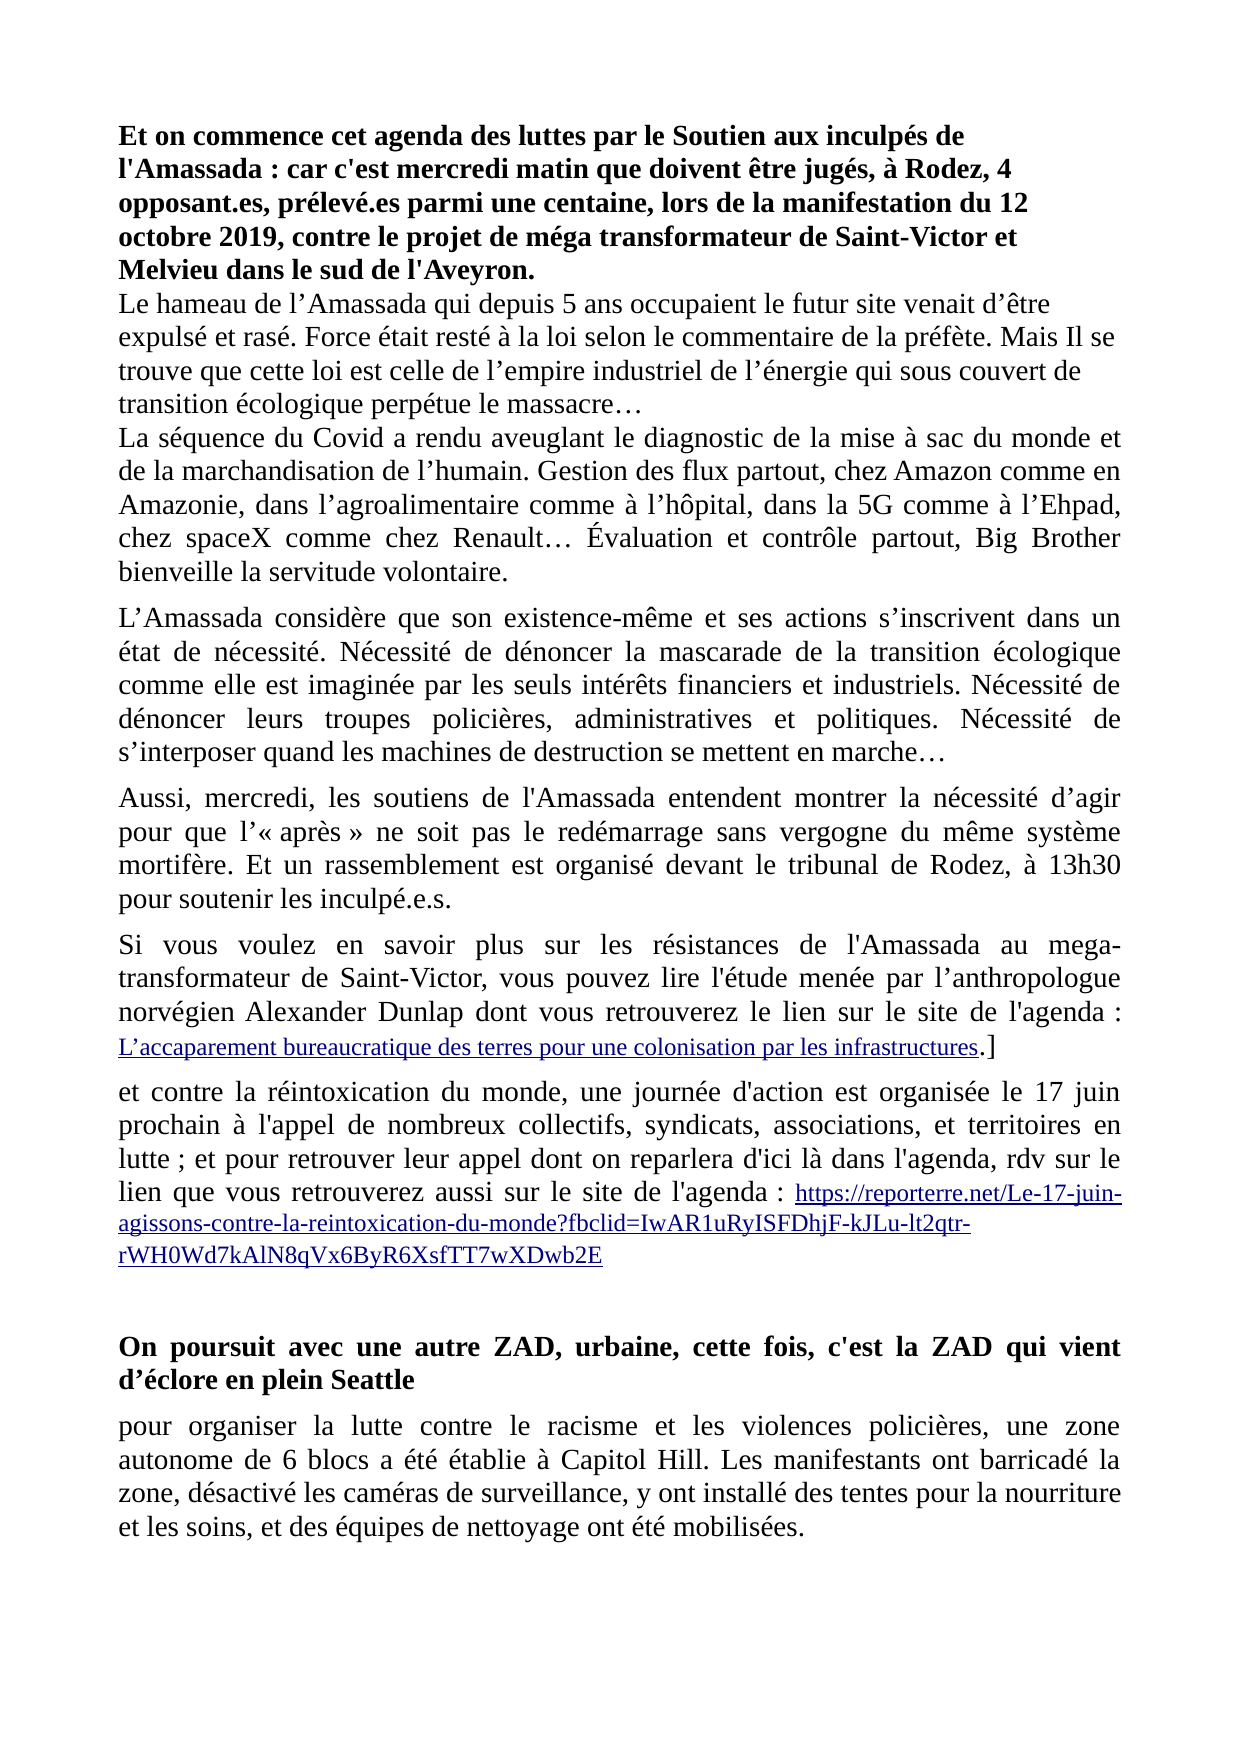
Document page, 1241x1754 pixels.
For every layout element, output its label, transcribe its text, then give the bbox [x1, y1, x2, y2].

text On poursuit avec une autre ZAD, urbaine, cette fois, c'est la ZAD qui vient d’éclore en plein Seattle [118, 1329, 1122, 1396]
text pour organiser la lutte contre le racisme et les violences policières, une zone autonome de 6 blocs a été établie à Capitol Hill. Les manifestants ont barricadé la zone, désactivé les caméras de surveillance, y ont installé des tentes pour la nourriture et les soins, et des équipes de nettoyage ont été mobilisées. [118, 1408, 1122, 1542]
text Aussi, mercredi, les soutiens de l'Amassada entendent montrer la nécessité d’agir pour que l’« après » ne soit pas le redémarrage sans vergogne du même système mortifère. Et un rassemblement est organisé devant le tribunal de Rodez, à 13h30 pour soutenir les inculpé.e.s. [118, 780, 1122, 914]
text et contre la réintoxication du monde, une journée d'action est organisée le 17 juin prochain à l'appel de nombreux collectifs, syndicats, associations, et territoires en lutte ; et pour retrouver leur appel dont on reparlera d'ici là dans l'agenda, rdv sur le lien que vous retrouverez aussi sur le site de l'agenda : https://reporterre.net/Le-17-juin-agissons-contre-la-reintoxication-du-monde?fbclid=IwAR1uRyISFDhjF-kJLu-lt2qtr-rWH0Wd7kAlN8qVx6ByR6XsfTT7wXDwb2E [118, 1074, 1122, 1270]
text L’Amassada considère que son existence-même et ses actions s’inscrivent dans un état de nécessité. Nécessité de dénoncer la mascarade de la transition écologique comme elle est imaginée par les seuls intérêts financiers et industriels. Nécessité de dénoncer leurs troupes policières, administratives et politiques. Nécessité de s’interposer quand les machines de destruction se mettent en marche… [118, 600, 1122, 768]
text La séquence du Covid a rendu aveuglant le diagnostic de la mise à sac du monde et de la marchandisation de l’humain. Gestion des flux partout, chez Amazon comme en Amazonie, dans l’agroalimentaire comme à l’hôpital, dans la 5G comme à l’Ehpad, chez spaceX comme chez Renault… Évaluation et contrôle partout, Big Brother bienveille la servitude volontaire. [118, 420, 1122, 588]
text Le hameau de l’Amassada qui depuis 5 ans occupaient le futur site venait d’être expulsé et rasé. Force était resté à la loi selon le commentaire de la préfète. Mais Il se trouve que cette loi est celle de l’empire industriel de l’énergie qui sous couvert de transition écologique perpétue le massacre… [118, 286, 1122, 420]
text Si vous voulez en savoir plus sur les résistances de l'Amassada au mega-transformateur de Saint-Victor, vous pouvez lire l'étude menée par l’anthropologue norvégien Alexander Dunlap dont vous retrouverez le lien sur le site de l'agenda : L’accaparement bureaucratique des terres pour une colonisation par les infrastructures.] [118, 927, 1122, 1061]
text Et on commence cet agenda des luttes par le Soutien aux inculpés de l'Amassada : car c'est mercredi matin que doivent être jugés, à Rodez, 4 opposant.es, prélevé.es parmi une centaine, lors de la manifestation du 12 octobre 2019, contre le projet de méga transformateur de Saint-Victor et Melvieu dans le sud de l'Aveyron. [118, 118, 1122, 286]
